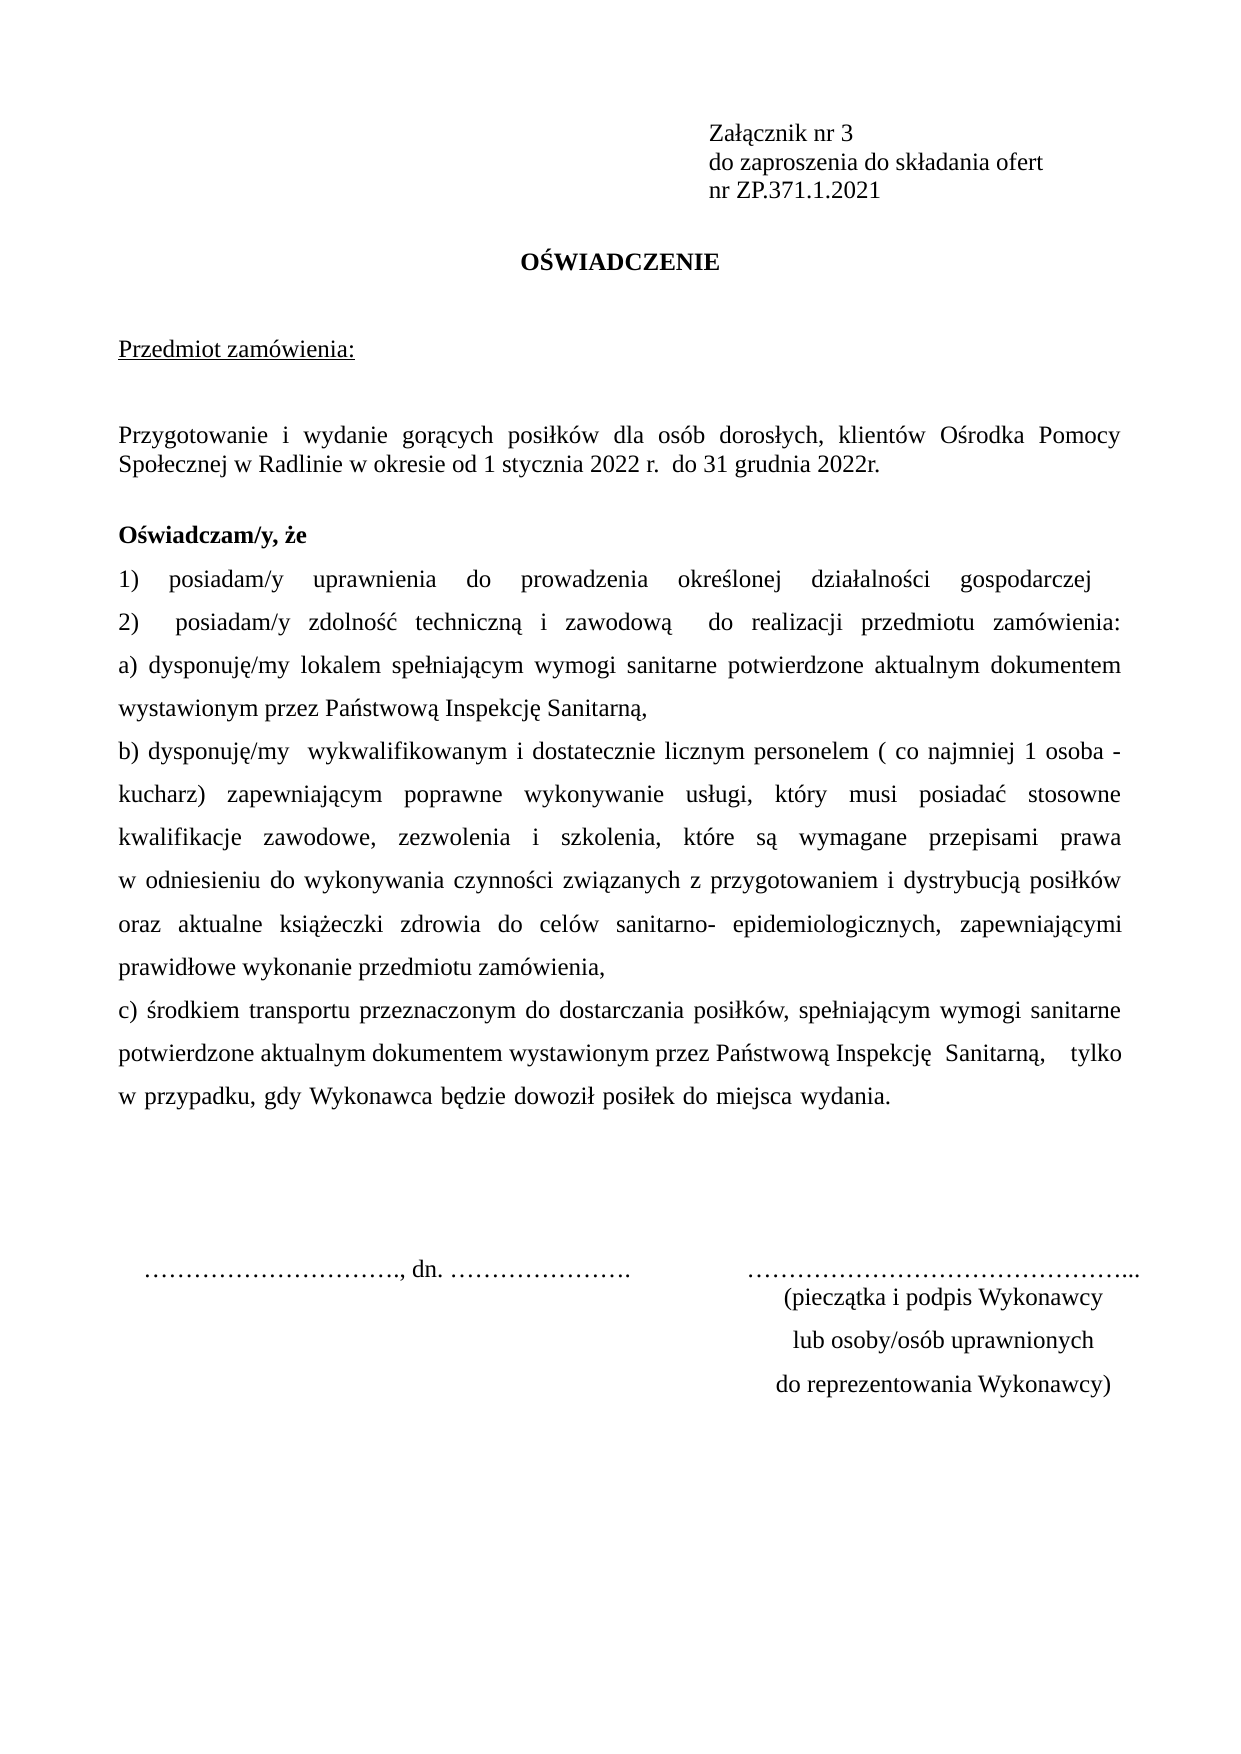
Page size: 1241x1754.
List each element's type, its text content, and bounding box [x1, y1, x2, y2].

table_header [656, 1254, 730, 1282]
text OŚWIADCZENIE [118, 247, 1122, 276]
text c) środkiem transportu przeznaczonym do dostarczania posiłków, spełniającym wymogi sanitarne potwierdzone aktualnym dokumentem wystawionym przez Państwową Inspekcję Sanitarną, tylko w przypadku, gdy Wykonawca będzie dowoził posiłek do miejsca wydania. [118, 995, 1122, 1239]
text Przedmiot zamówienia: [118, 334, 1122, 362]
text b) dysponuję/my wykwalifikowanym i dostatecznie licznym personelem ( co najmniej 1 osoba - kucharz) zapewniającym poprawne wykonywanie usługi, który musi posiadać stosowne kwalifikacje zawodowe, zezwolenia i szkolenia, które są wymagane przepisami prawa w odniesieniu do wykonywania czynności związanych z przygotowaniem i dystrybucją posiłków oraz aktualne książeczki zdrowia do celów sanitarno- epidemiologicznych, zapewniającymi prawidłowe wykonanie przedmiotu zamówienia, [118, 736, 1122, 981]
text 1) posiadam/y uprawnienia do prowadzenia określonej działalności gospodarczej 2) posiadam/y zdolność techniczną i zawodową do realizacji przedmiotu zamówienia: a) dysponuję/my lokalem spełniającym wymogi sanitarne potwierdzone aktualnym dokumentem wystawionym przez Państwową Inspekcję Sanitarną, [118, 564, 1122, 722]
text Oświadczam/y, że [118, 521, 1122, 549]
text nr ZP.371.1.2021 [118, 176, 1122, 204]
table_cell [656, 1283, 730, 1412]
table_cell [118, 1283, 656, 1412]
text Załącznik nr 3 [118, 118, 1122, 147]
table_header ………………………………………... [730, 1254, 1157, 1282]
table_header …………………………., dn. …………………. [118, 1254, 656, 1282]
text Przygotowanie i wydanie gorących posiłków dla osób dorosłych, klientów Ośrodka Pomocy Społecznej w Radlinie w okresie od 1 stycznia 2022 r. do 31 grudnia 2022r. [118, 420, 1122, 477]
text do zaproszenia do składania ofert [118, 147, 1122, 176]
table_cell (pieczątka i podpis Wykonawcy lub osoby/osób uprawnionych do reprezentowania Wykonawcy) [730, 1283, 1157, 1412]
